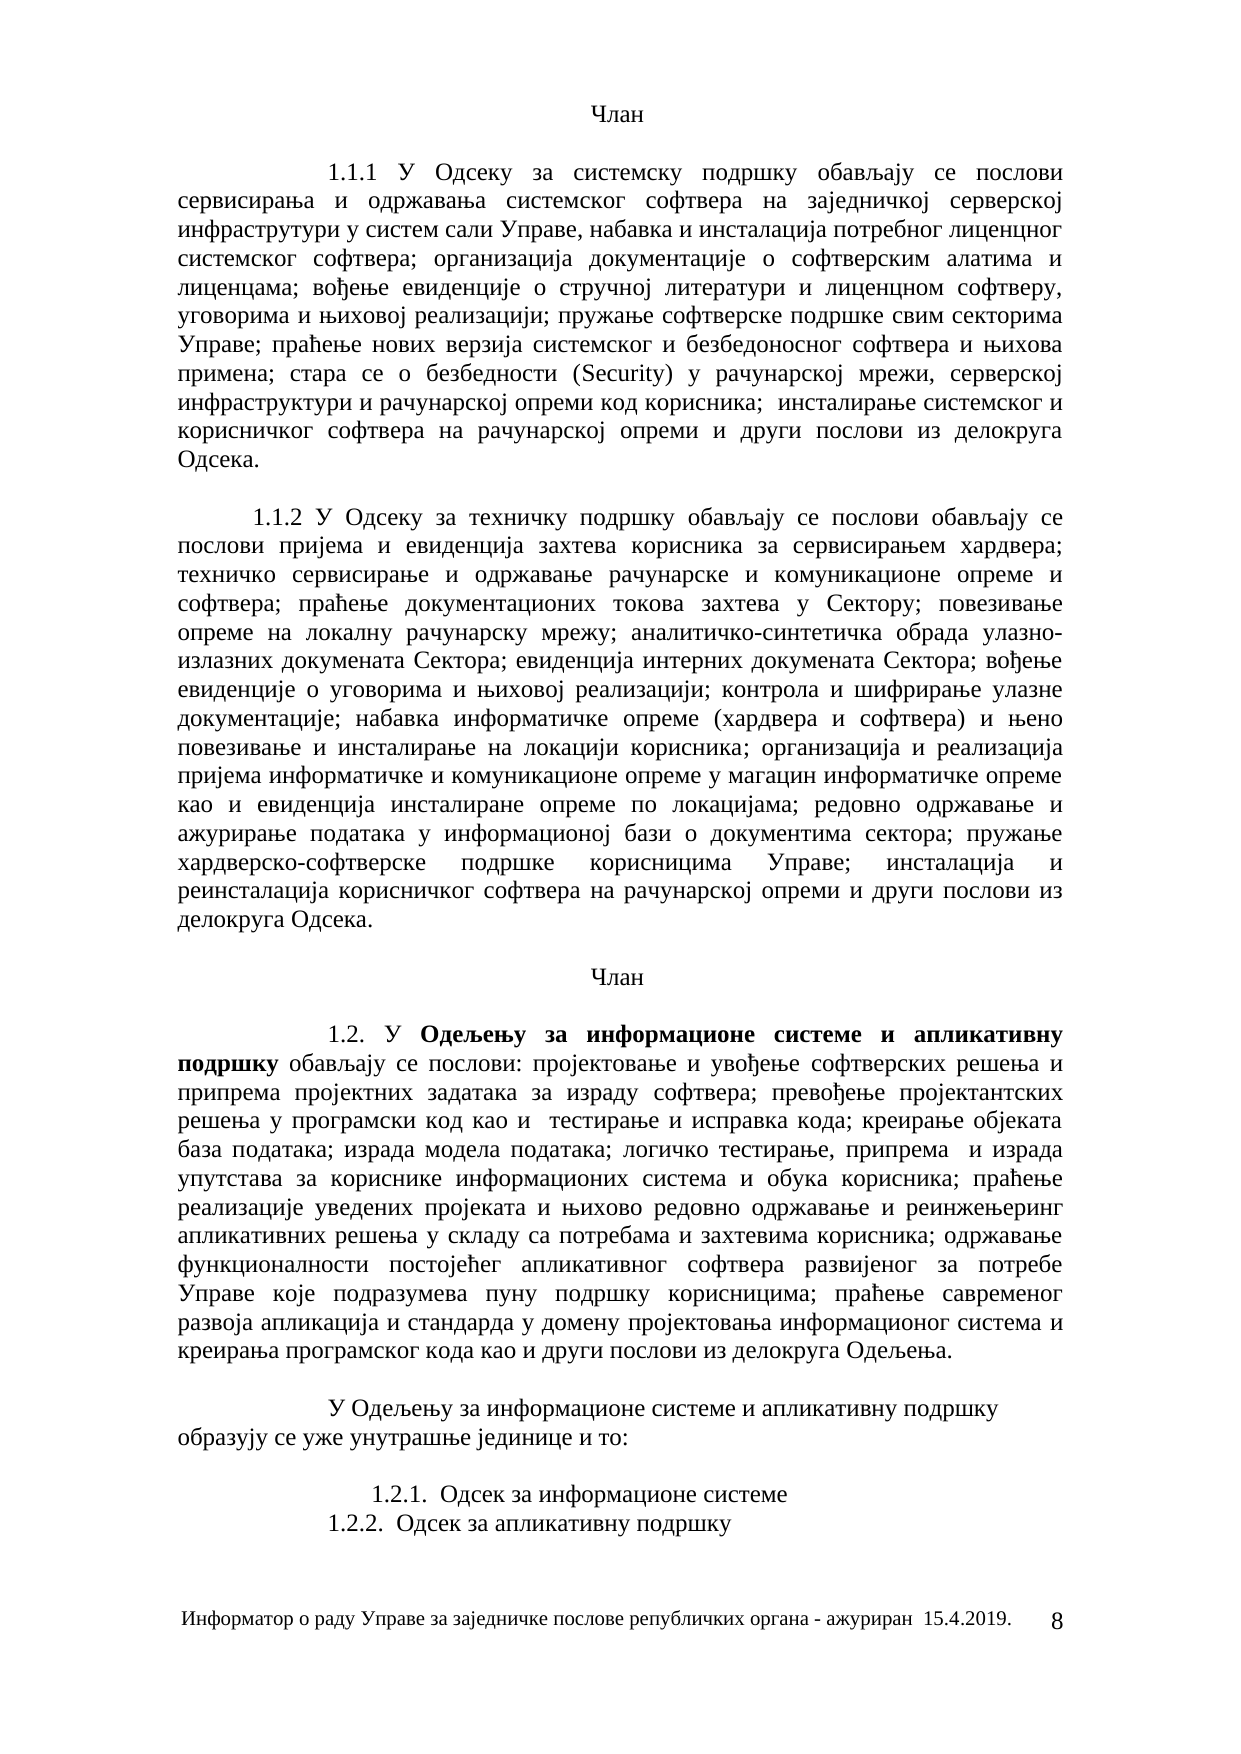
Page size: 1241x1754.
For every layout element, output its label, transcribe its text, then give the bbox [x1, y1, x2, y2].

text Члан [177, 962, 1063, 990]
text У Одељењу за информационе системе и апликативну подршку образују се уже унутрашње јединице и то: [177, 1393, 1063, 1450]
text 1.2. У Одељењу за информационе системе и апликативну подршку обављају се послови: пројектовање и увођење софтверских решења и припрема пројектних задатака за израду софтвера; превођење пројектантских решења у програмски код као и тестирање и исправка кода; креирање објеката база података; израда модела података; логичко тестирање, припрема и израда упутстава за кориснике информационих система и обука корисника; праћење реализације уведених пројеката и њихово редовно одржавање и реинжењеринг апликативних решења у складу са потребама и захтевима корисника; одржавање функционалности постојећег апликативног софтвера развијеног за потребе Управе које подразумева пуну подршку корисницима; праћење савременог развоја апликација и стандарда у домену пројектовања информационог система и креирања програмског кода као и други послови из делокруга Одељења. [177, 1019, 1063, 1364]
text 1.1.1 У Одсеку за системску подршку обављају се послови сервисирања и одржавања системског софтвера на заједничкој серверској инфраструтури у систем сали Управе, набавка и инсталација потребног лиценцног системског софтвера; организација документације о софтверским алатима и лиценцама; вођење евиденције о стручној литератури и лиценцном софтверу, уговорима и њиховој реализацији; пружање софтверске подршке свим секторима Управе; праћење нових верзија системског и безбедоносног софтвера и њихова примена; стара се о безбедности (Security) у рачунарској мрежи, серверској инфраструктури и рачунарској опреми код корисника; инсталирање системског и корисничког софтвера на рачунарској опреми и други послови из делокруга Одсека. [177, 157, 1063, 473]
text 1.1.2 У Одсеку за техничку подршку обављају се послови обављају се послови пријема и евиденција захтева корисника за сервисирањем хардвера; техничко сервисирање и одржавање рачунарске и комуникационе опреме и софтвера; праћење документационих токова захтева у Сектору; повезивање опреме на локалну рачунарску мрежу; аналитичко-синтетичка обрада улазно-излазних докумената Сектора; евиденција интерних докумената Сектора; вођење евиденције о уговорима и њиховој реализацији; контрола и шифрирање улазне документације; набавка информатичке опреме (хардвера и софтвера) и њено повезивање и инсталирање на локацији корисника; организација и реализација пријема информатичке и комуникационе опреме у магацин информатичке опреме као и евиденција инсталиране опреме по локацијама; редовно одржавање и ажурирање података у информационој бази о документима сектора; пружање хардверско-софтверске подршке корисницима Управе; инсталација и реинсталација корисничког софтвера на рачунарској опреми и други послови из делокруга Одсека. [177, 502, 1063, 933]
text Члан [177, 99, 1063, 128]
text 1.2.2. Одсек за апликативну подршку [177, 1508, 1063, 1537]
text 1.2.1. Одсек за информационе системе [221, 1479, 1063, 1508]
